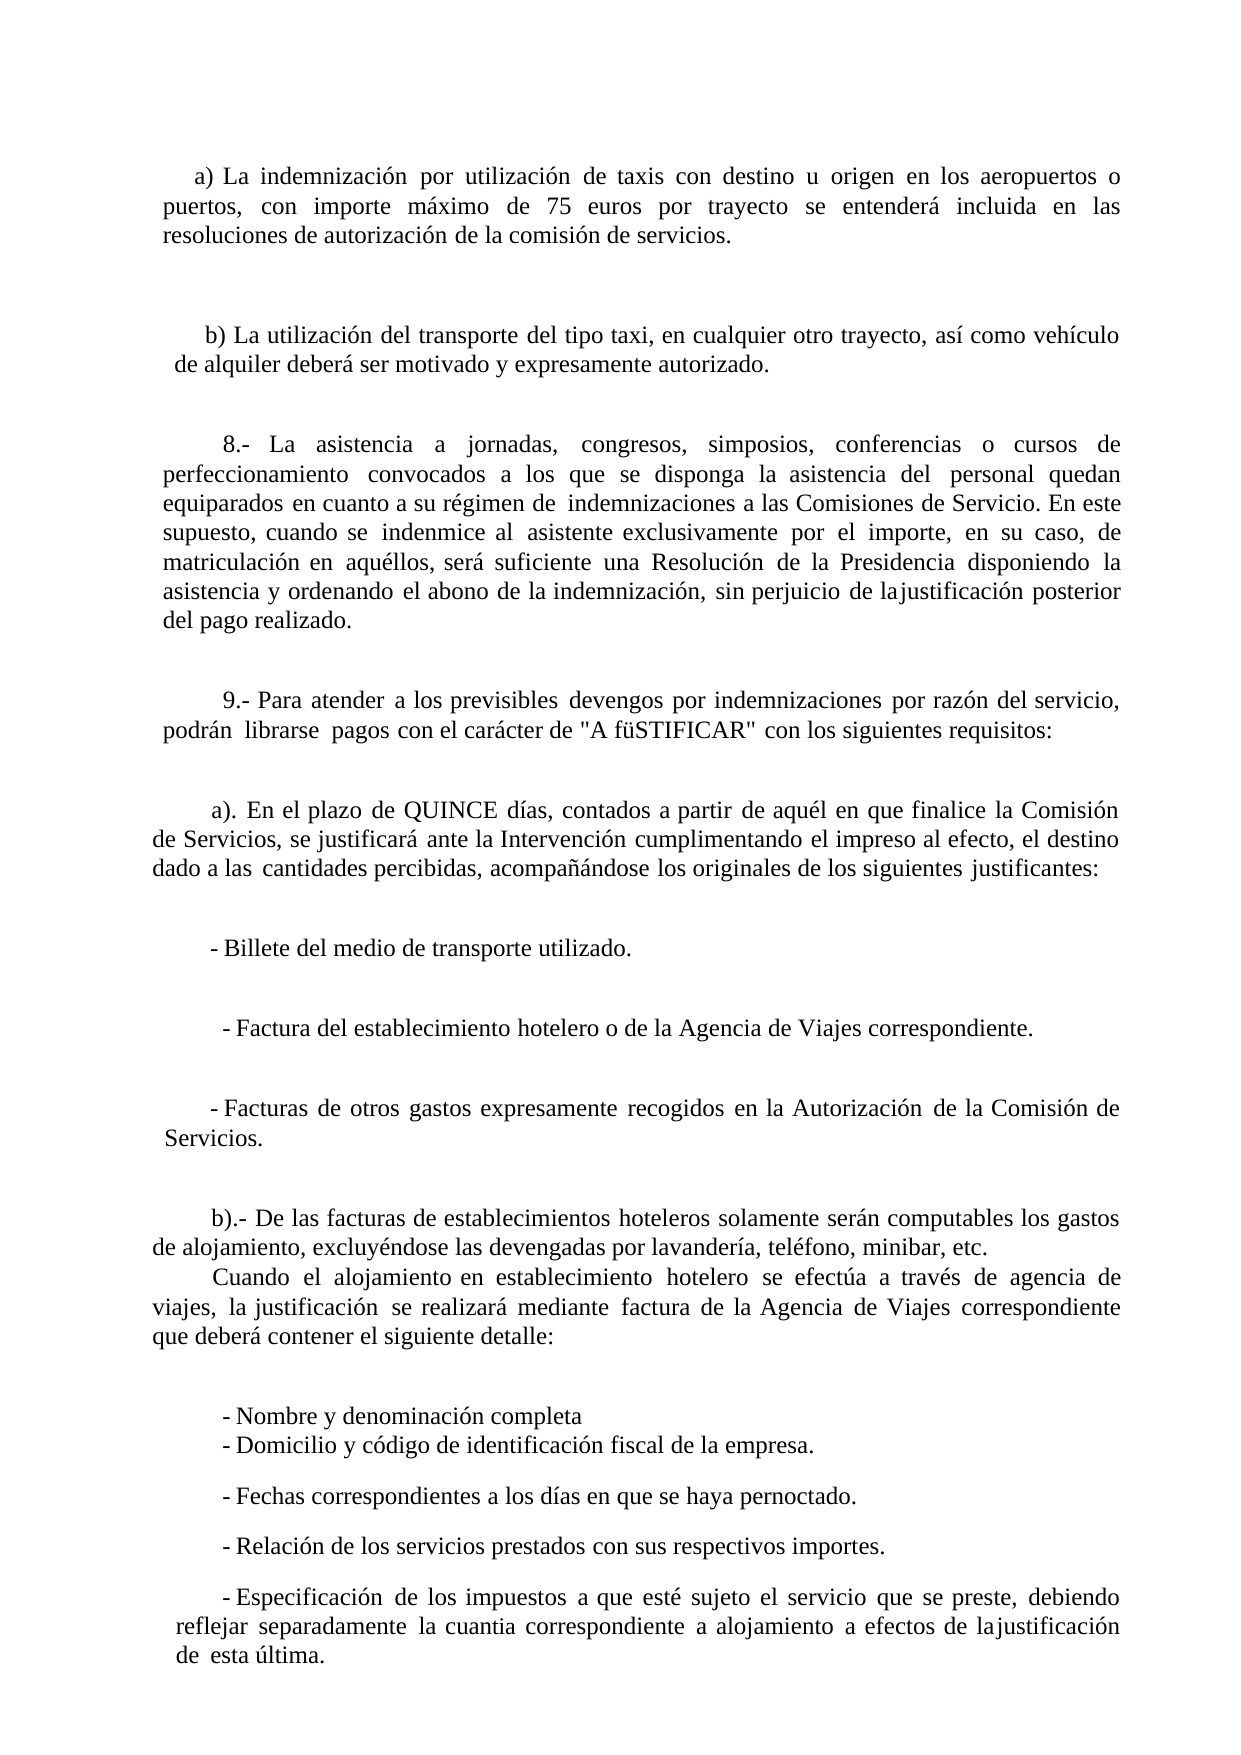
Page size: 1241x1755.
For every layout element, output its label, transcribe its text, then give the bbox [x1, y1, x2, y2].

text a). En el plazo de QUINCE días, contados a partir de aquél en que finalice la Comisión de Servicios, se justificará ante la Intervención cumplimentando el impreso al efecto, el destino dado a las cantidades percibidas, acompañándose los originales de los siguientes justificantes: [152, 795, 1119, 882]
list Factura del establecimiento hotelero o de la Agencia de Viajes correspondiente. [223, 1013, 1132, 1042]
list Billete del medio de transporte utilizado. [152, 933, 1132, 962]
list Especificación de los impuestos a que esté sujeto el servicio que se preste, debiendo reflejar separadamente la cuantia correspondiente a alojamiento a efectos de lajustificación de esta última. [163, 1582, 1121, 1669]
text b).- De las facturas de establecimientos hoteleros solamente serán computables los gastos de alojamiento, excluyéndose las devengadas por lavandería, teléfono, minibar, etc. [152, 1203, 1120, 1261]
text 9.- Para atender a los previsibles devengos por indemnizaciones por razón del servicio, podrán librarse pagos con el carácter de "A füSTIFICAR" con los siguientes requisitos: [163, 685, 1120, 743]
list Domicilio y código de identificación fiscal de la empresa. [223, 1430, 1132, 1459]
list Facturas de otros gastos expresamente recogidos en la Autorización de la Comisión de Servicios. [152, 1093, 1120, 1152]
list La utilización del transporte del tipo taxi, en cualquier otro trayecto, así como vehículo de alquiler deberá ser motivado y expresamente autorizado. [163, 321, 1119, 378]
text 8.- La asistencia a jornadas, congresos, simposios, conferencias o cursos de perfeccionamiento convocados a los que se disponga la asistencia del personal quedan equiparados en cuanto a su régimen de indemnizaciones a las Comisiones de Servicio. En este supuesto, cuando se indenmice al asistente exclusivamente por el importe, en su caso, de matriculación en aquéllos, será suficiente una Resolución de la Presidencia disponiendo la asistencia y ordenando el abono de la indemnización, sin perjuicio de lajustificación posterior del pago realizado. [163, 429, 1121, 634]
list Fechas correspondientes a los días en que se haya pernoctado. [223, 1481, 1132, 1509]
list Nombre y denominación completa [223, 1401, 1132, 1429]
text Cuando el alojamiento en establecimiento hotelero se efectúa a través de agencia de viajes, la justificación se realizará mediante factura de la Agencia de Viajes correspondiente que deberá contener el siguiente detalle: [152, 1262, 1121, 1350]
list Relación de los servicios prestados con sus respectivos importes. [223, 1531, 1132, 1559]
list La indemnización por utilización de taxis con destino u origen en los aeropuertos o puertos, con importe máximo de 75 euros por trayecto se entenderá incluida en las resoluciones de autorización de la comisión de servicios. [152, 161, 1121, 249]
